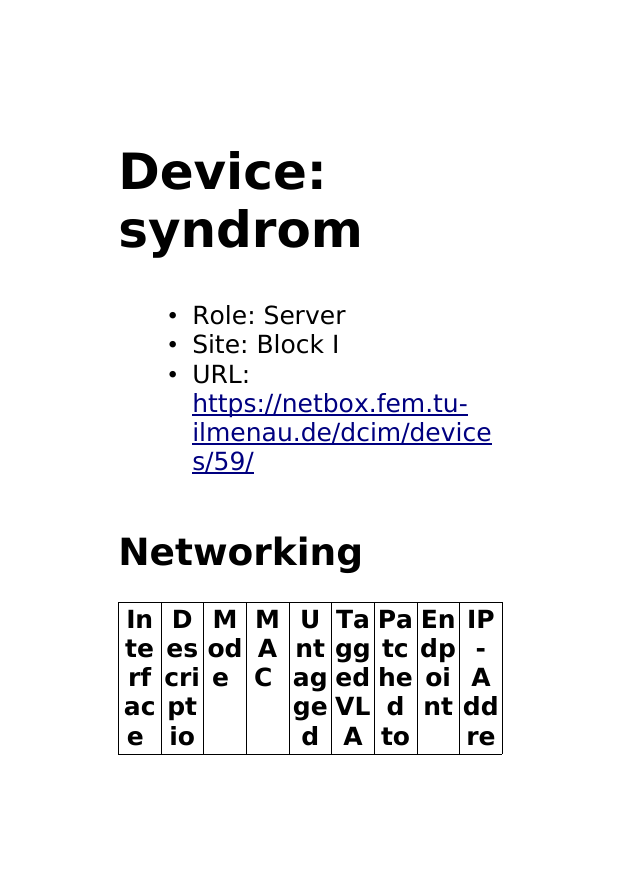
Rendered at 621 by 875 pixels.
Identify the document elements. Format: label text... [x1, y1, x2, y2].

list URL: https://netbox.fem.tu-ilmenau.de/dcim/devices/59/ [177, 360, 502, 477]
table_header Tagged VLA [332, 603, 374, 754]
table_header Endpoint [418, 603, 459, 754]
table_header IP-Addre [460, 603, 502, 754]
list Site: Block I [177, 331, 502, 360]
table_header Untagged [290, 603, 331, 754]
subtitle Device: syndrom [118, 143, 502, 259]
table_header Patched to [375, 603, 417, 754]
table_header Interface [119, 603, 161, 754]
list Role: Server [177, 302, 502, 331]
table_header MAC [247, 603, 289, 754]
subtitle Networking [118, 531, 502, 575]
table_header Mode [204, 603, 246, 754]
table_header Descriptio [162, 603, 203, 754]
